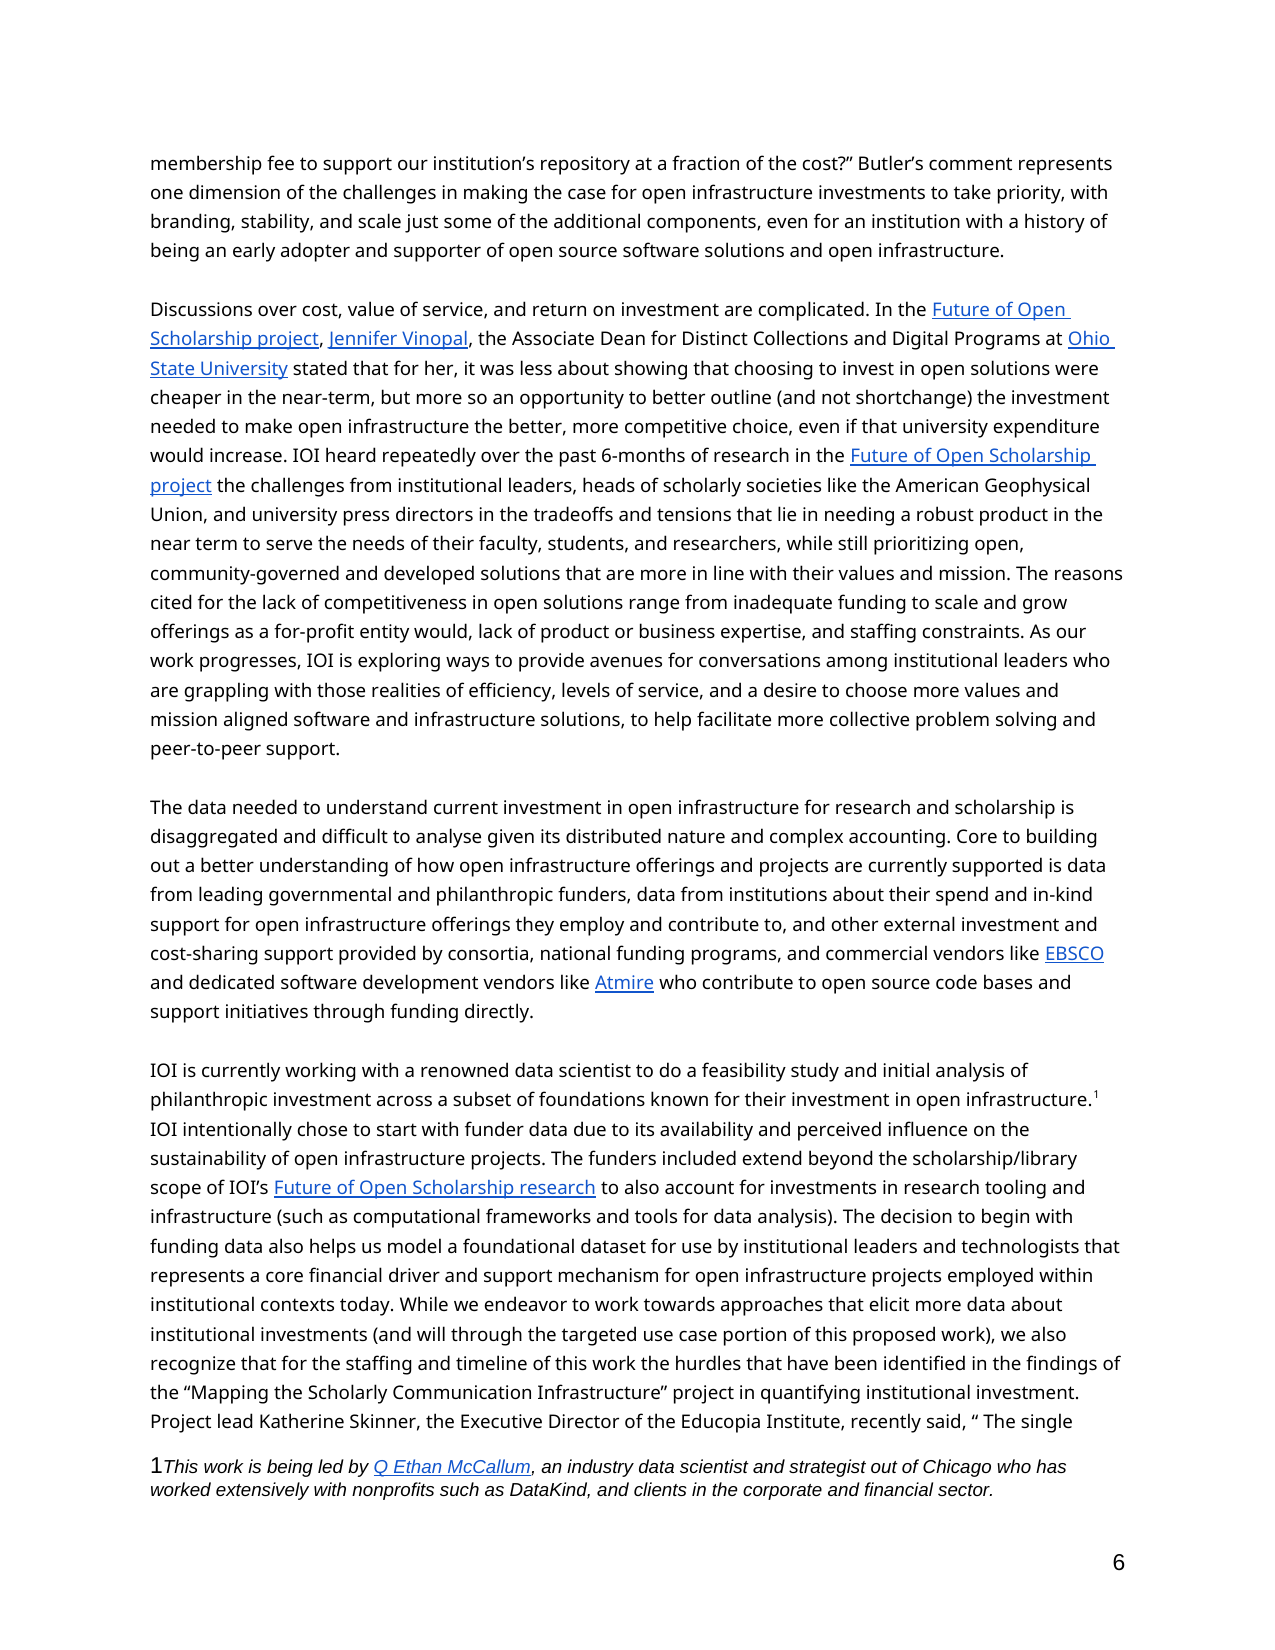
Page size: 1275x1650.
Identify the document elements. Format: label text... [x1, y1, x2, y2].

text IOI is currently working with a renowned data scientist to do a feasibility study and initial analysis of philanthropic investment across a subset of foundations known for their investment in open infrastructure. IOI intentionally chose to start with funder data due to its availability and perceived influence on the sustainability of open infrastructure projects. The funders included extend beyond the scholarship/library scope of IOI’s Future of Open Scholarship research to also account for investments in research tooling and infrastructure (such as computational frameworks and tools for data analysis). The decision to begin with funding data also helps us model a foundational dataset for use by institutional leaders and technologists that represents a core financial driver and support mechanism for open infrastructure projects employed within institutional contexts today. While we endeavor to work towards approaches that elicit more data about institutional investments (and will through the targeted use case portion of this proposed work), we also recognize that for the staffing and timeline of this work the hurdles that have been identified in the findings of the “Mapping the Scholarly Communication Infrastructure” project in quantifying institutional investment. Project lead Katherine Skinner, the Executive Director of the Educopia Institute, recently said, “ The single [150, 1057, 1125, 1434]
text Discussions over cost, value of service, and return on investment are complicated. In the Future of Open Scholarship project, Jennifer Vinopal, the Associate Dean for Distinct Collections and Digital Programs at Ohio State University stated that for her, it was less about showing that choosing to invest in open solutions were cheaper in the near-term, but more so an opportunity to better outline (and not shortchange) the investment needed to make open infrastructure the better, more competitive choice, even if that university expenditure would increase. IOI heard repeatedly over the past 6-months of research in the Future of Open Scholarship project the challenges from institutional leaders, heads of scholarly societies like the American Geophysical Union, and university press directors in the tradeoffs and tensions that lie in needing a robust product in the near term to serve the needs of their faculty, students, and researchers, while still prioritizing open, community-governed and developed solutions that are more in line with their values and mission. The reasons cited for the lack of competitiveness in open solutions range from inadequate funding to scale and grow offerings as a for-profit entity would, lack of product or business expertise, and staffing constraints. As our work progresses, IOI is exploring ways to provide avenues for conversations among institutional leaders who are grappling with those realities of efficiency, levels of service, and a desire to choose more values and mission aligned software and infrastructure solutions, to help facilitate more collective problem solving and peer-to-peer support. [150, 296, 1125, 761]
text This work is being led by Q Ethan McCallum, an industry data scientist and strategist out of Chicago who has worked extensively with nonprofits such as DataKind, and clients in the corporate and financial sector. [150, 1452, 1125, 1500]
text The data needed to understand current investment in open infrastructure for research and scholarship is disaggregated and difficult to analyse given its distributed nature and complex accounting. Core to building out a better understanding of how open infrastructure offerings and projects are currently supported is data from leading governmental and philanthropic funders, data from institutions about their spend and in-kind support for open infrastructure offerings they employ and contribute to, and other external investment and cost-sharing support provided by consortia, national funding programs, and commercial vendors like EBSCO and dedicated software development vendors like Atmire who contribute to open source code bases and support initiatives through funding directly. [150, 794, 1125, 1024]
text membership fee to support our institution’s repository at a fraction of the cost?” Butler’s comment represents one dimension of the challenges in making the case for open infrastructure investments to take priority, with branding, stability, and scale just some of the additional components, even for an institution with a history of being an early adopter and supporter of open source software solutions and open infrastructure. [150, 150, 1125, 263]
